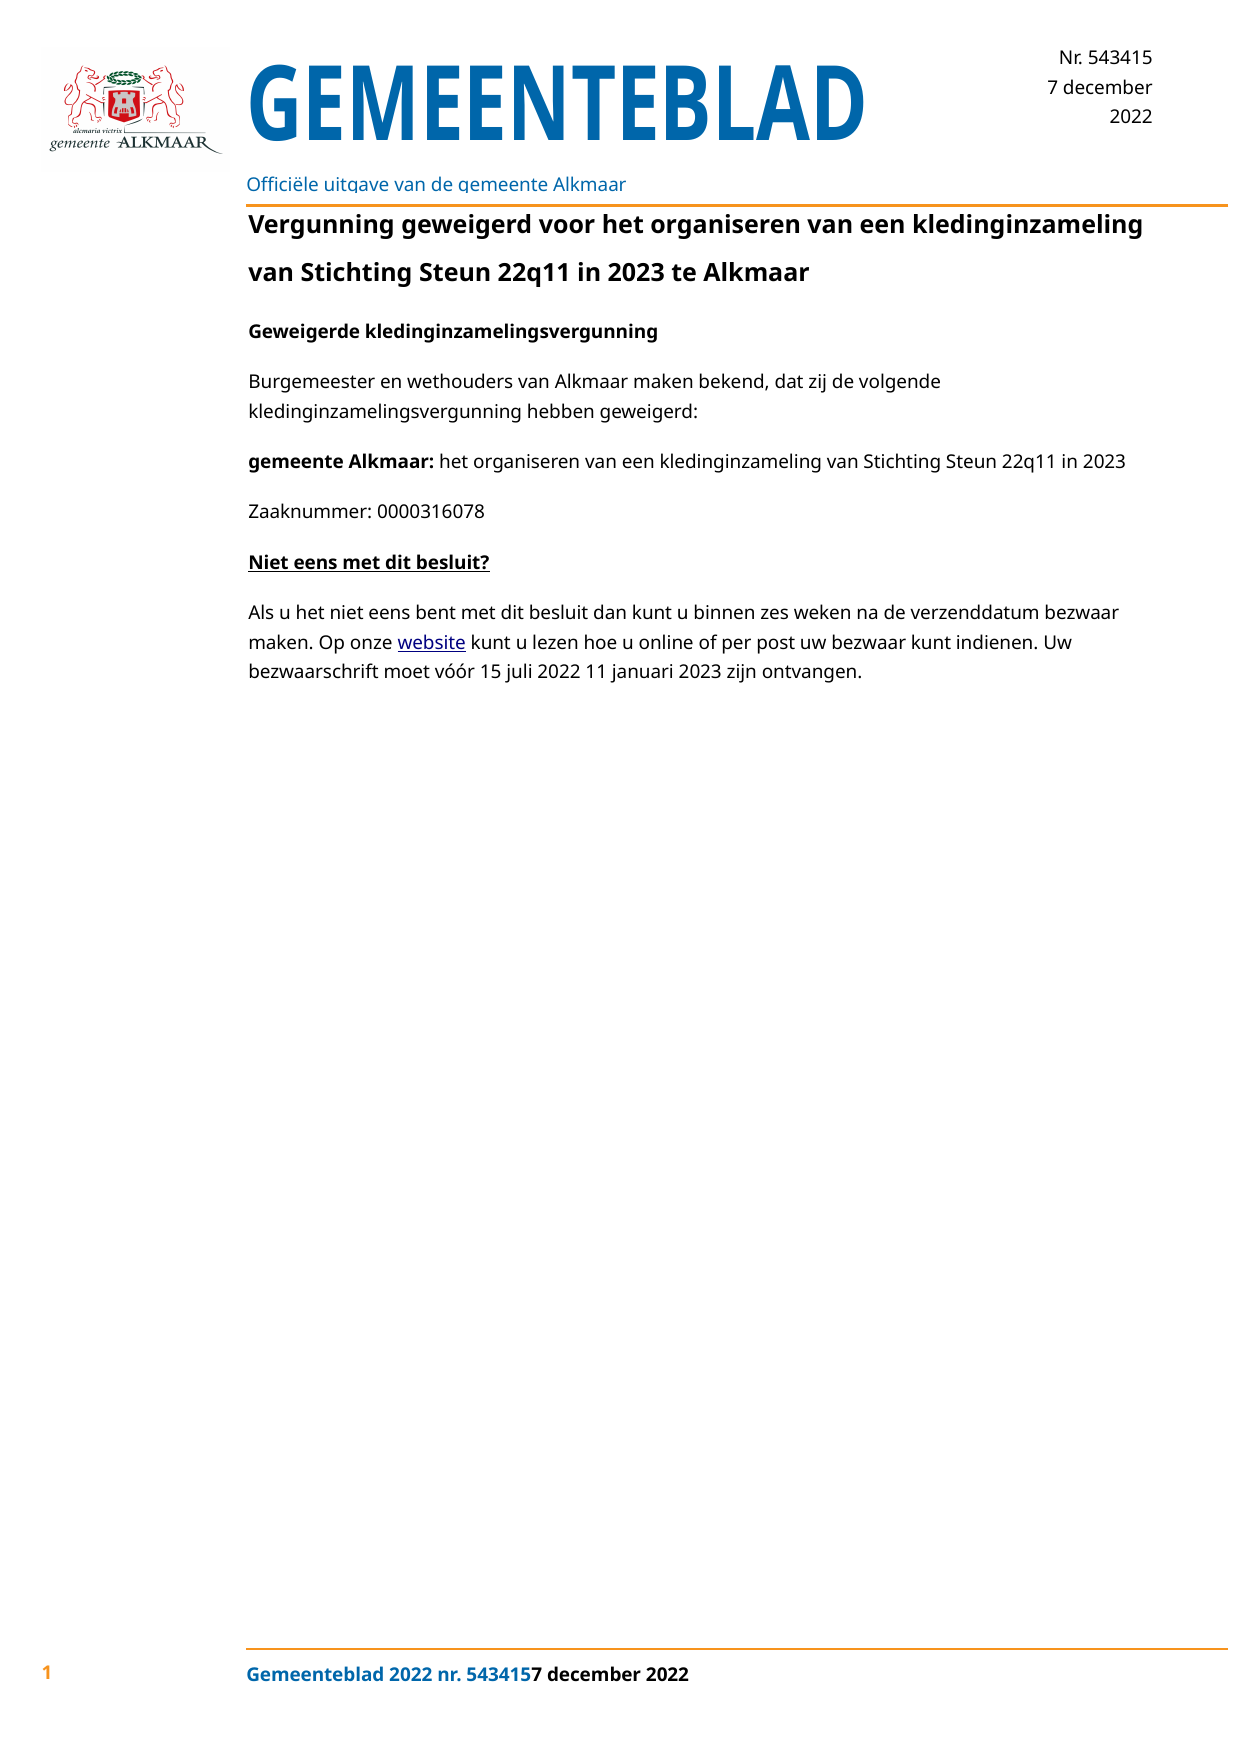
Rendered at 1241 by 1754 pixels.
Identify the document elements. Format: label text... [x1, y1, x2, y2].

text Burgemeester en wethouders van Alkmaar maken bekend, dat zij de volgende kledinginzamelingsvergunning hebben geweigerd: [248, 368, 1152, 424]
text Geweigerde kledinginzamelingsvergunning [248, 318, 1152, 344]
text Zaaknummer: 0000316078 [248, 499, 1152, 524]
text Niet eens met dit besluit? [248, 549, 1152, 575]
picture [41, 47, 231, 172]
text gemeente Alkmaar: het organiseren van een kledinginzameling van Stichting Steun 22q11 in 2023 [248, 448, 1152, 474]
text Vergunning geweigerd voor het organiseren van een kledinginzameling van Stichting Steun 22q11 in 2023 te Alkmaar [248, 207, 1152, 288]
text Als u het niet eens bent met dit besluit dan kunt u binnen zes weken na de verzenddatum bezwaar maken. Op onze website kunt u lezen hoe u online of per post uw bezwaar kunt indienen. Uw bezwaarschrift moet vóór 15 juli 2022 11 januari 2023 zijn ontvangen. [248, 599, 1152, 684]
